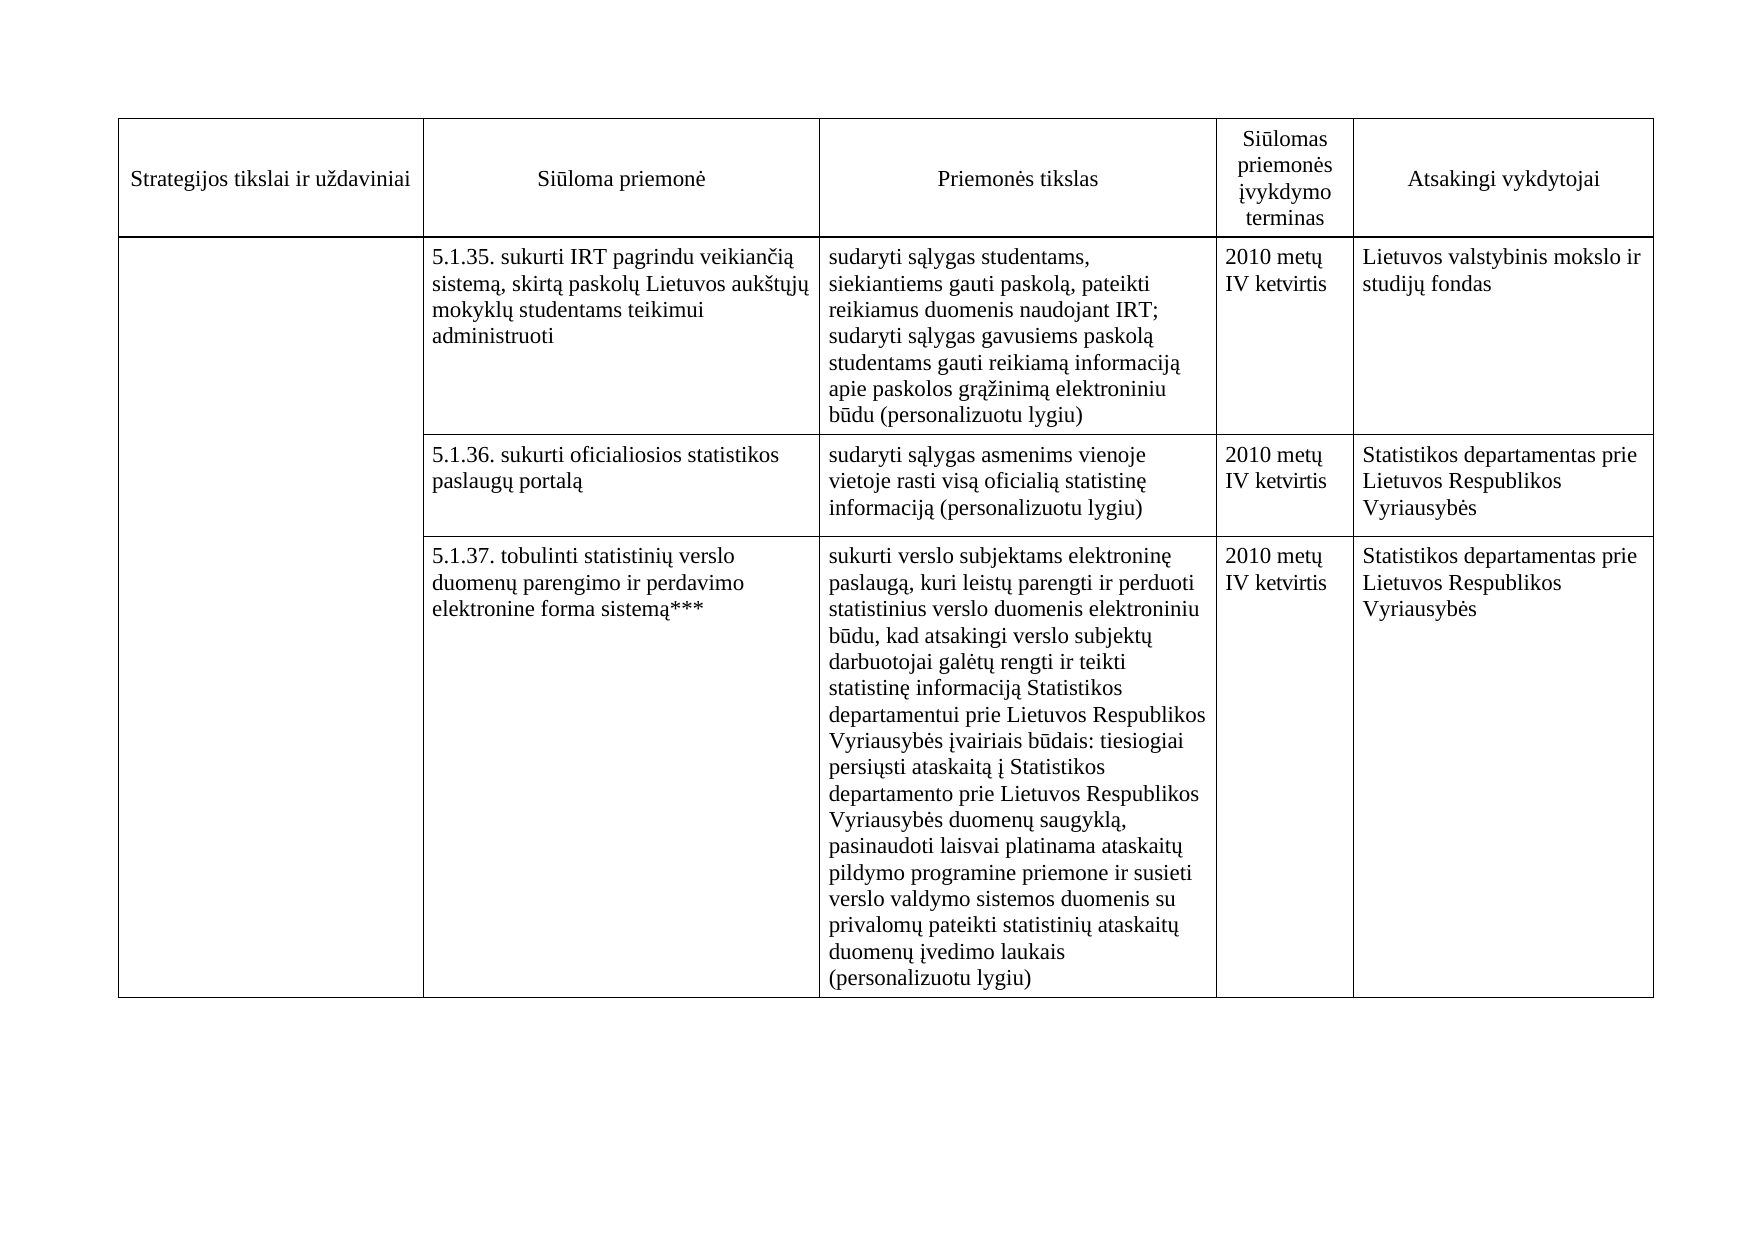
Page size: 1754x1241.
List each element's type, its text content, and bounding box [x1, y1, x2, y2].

table_header Siūloma priemonė [424, 119, 819, 236]
table_cell 2010 metų IV ketvirtis [1217, 238, 1353, 434]
table_cell sukurti verslo subjektams elektroninę paslaugą, kuri leistų parengti ir perduoti statistinius verslo duomenis elektroniniu būdu, kad atsakingi verslo subjektų darbuotojai galėtų rengti ir teikti statistinę informaciją Statistikos departamentui prie Lietuvos Respublikos Vyriausybės įvairiais būdais: tiesiogiai persiųsti ataskaitą į Statistikos departamento prie Lietuvos Respublikos Vyriausybės duomenų saugyklą, pasinaudoti laisvai platinama ataskaitų pildymo programine priemone ir susieti verslo valdymo sistemos duomenis su privalomų pateikti statistinių ataskaitų duomenų įvedimo laukais (personalizuotu lygiu) [820, 537, 1216, 997]
table_cell Statistikos departamentas prie Lietuvos Respublikos Vyriausybės [1354, 537, 1653, 997]
table_cell sudaryti sąlygas asmenims vienoje vietoje rasti visą oficialią statistinę informaciją (personalizuotu lygiu) [820, 435, 1216, 536]
table_cell Lietuvos valstybinis mokslo ir studijų fondas [1354, 238, 1653, 434]
table_header Strategijos tikslai ir uždaviniai [119, 119, 423, 236]
table_cell 2010 metų IV ketvirtis [1217, 537, 1353, 997]
table_cell 2010 metų IV ketvirtis [1217, 435, 1353, 536]
table_header Priemonės tikslas [820, 119, 1216, 236]
table_cell 5.1.36. sukurti oficialiosios statistikos paslaugų portalą [424, 435, 819, 536]
table_cell 5.1.35. sukurti IRT pagrindu veikiančią sistemą, skirtą paskolų Lietuvos aukštųjų mokyklų studentams teikimui administruoti [424, 238, 819, 434]
table_cell sudaryti sąlygas studentams, siekiantiems gauti paskolą, pateikti reikiamus duomenis naudojant IRT; sudaryti sąlygas gavusiems paskolą studentams gauti reikiamą informaciją apie paskolos grąžinimą elektroniniu būdu (personalizuotu lygiu) [820, 238, 1216, 434]
table_cell 5.1.37. tobulinti statistinių verslo duomenų parengimo ir perdavimo elektronine forma sistemą*** [424, 537, 819, 997]
table_cell Statistikos departamentas prie Lietuvos Respublikos Vyriausybės [1354, 435, 1653, 536]
table_header Atsakingi vykdytojai [1354, 119, 1653, 236]
table_header Siūlomas priemonės įvykdymo terminas [1217, 119, 1353, 236]
table_cell [119, 238, 423, 997]
